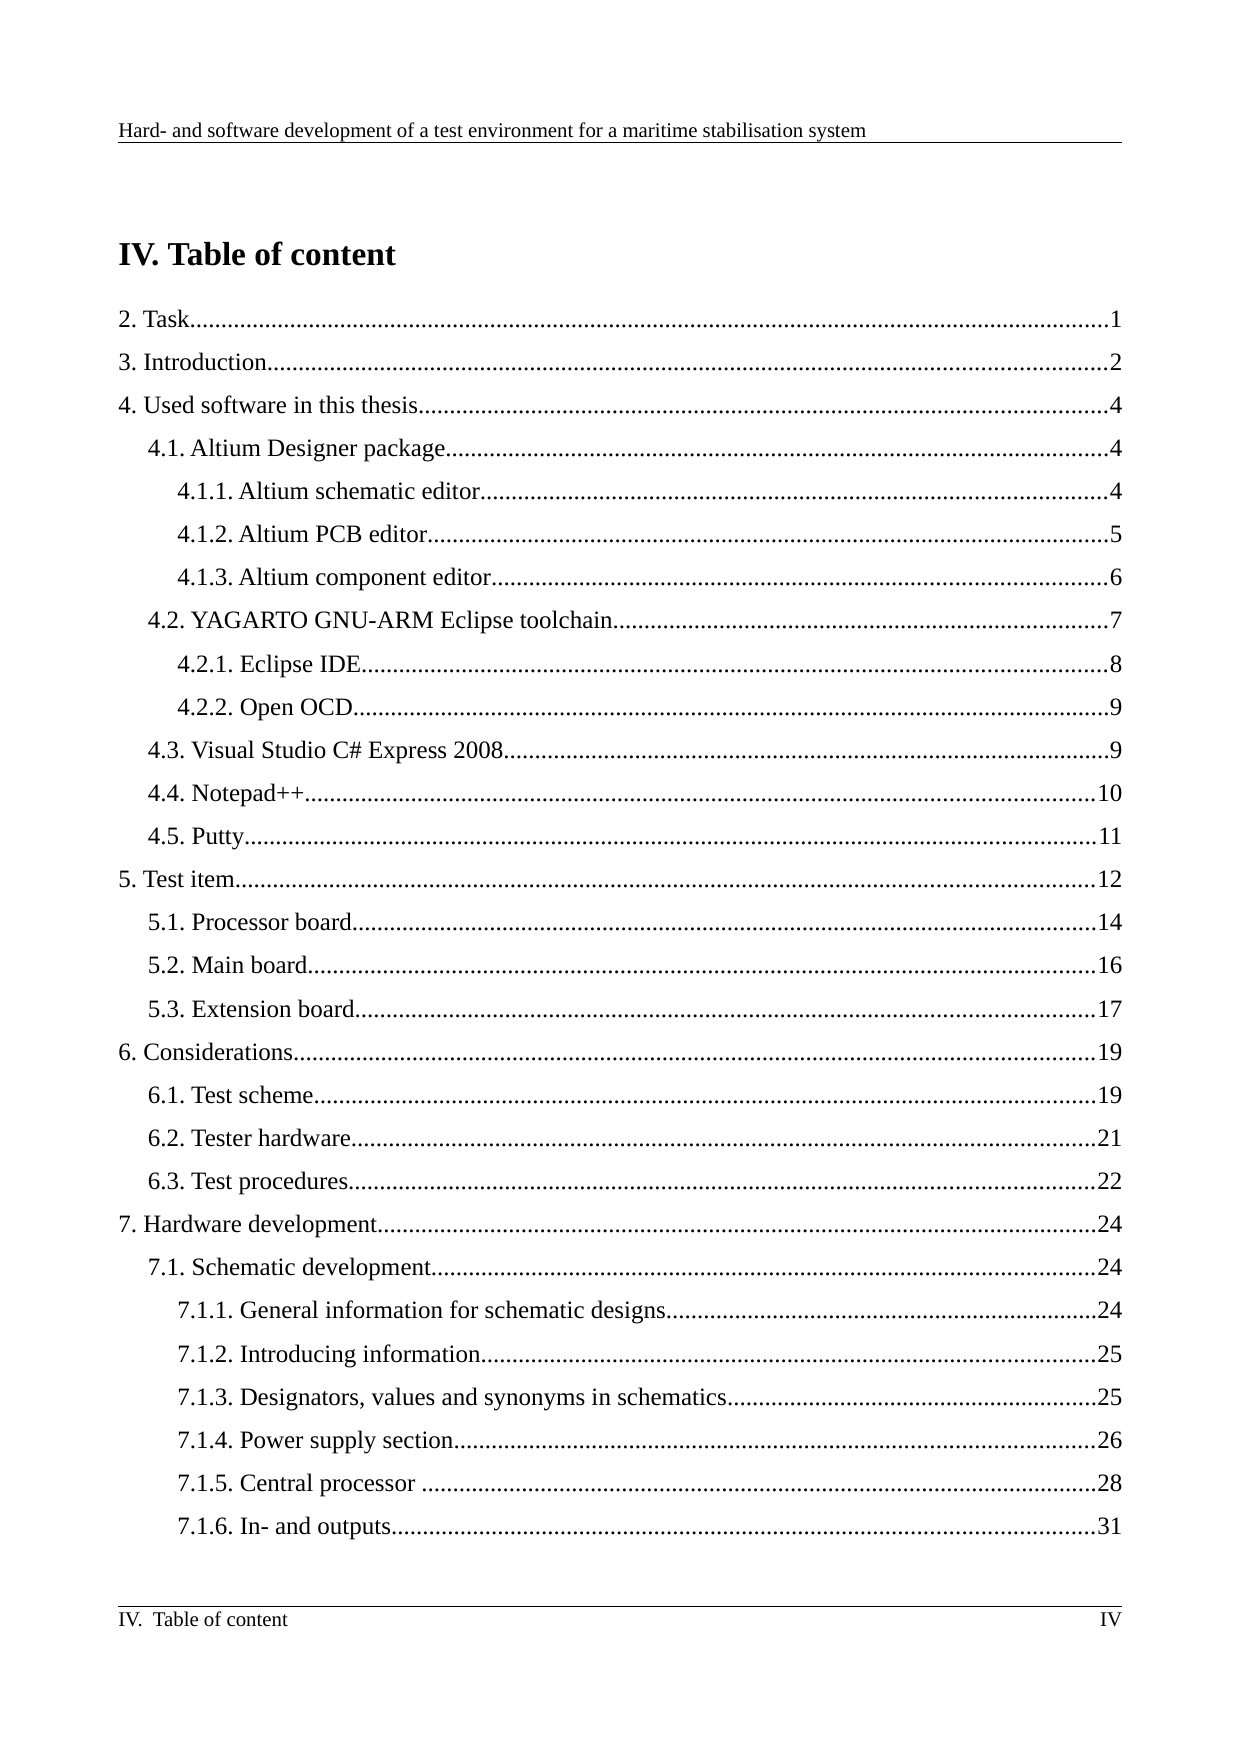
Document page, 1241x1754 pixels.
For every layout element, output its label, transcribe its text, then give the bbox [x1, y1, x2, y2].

text 6.3. Test procedures 22 [148, 1166, 1122, 1195]
text 4.5. Putty 11 [148, 821, 1122, 850]
text 5. Test item 12 [118, 864, 1122, 893]
text 7.1.2. Introducing information 25 [177, 1339, 1122, 1367]
text 2. Task 1 [118, 304, 1122, 332]
text 4.4. Notepad++ 10 [148, 778, 1122, 807]
text 7.1.1. General information for schematic designs 24 [177, 1296, 1122, 1324]
subtitle Table of content [118, 234, 1122, 272]
text 6. Considerations 19 [118, 1037, 1122, 1066]
text 4.1.2. Altium PCB editor 5 [177, 519, 1122, 548]
text 5.2. Main board 16 [148, 951, 1122, 979]
text 7.1.4. Power supply section 26 [177, 1425, 1122, 1454]
text 7.1.6. In- and outputs 31 [177, 1511, 1122, 1540]
text 5.3. Extension board 17 [148, 994, 1122, 1022]
text 5.1. Processor board 14 [148, 907, 1122, 936]
text 4.2.2. Open OCD 9 [177, 692, 1122, 721]
text 3. Introduction 2 [118, 347, 1122, 376]
text 7.1.3. Designators, values and synonyms in schematics 25 [177, 1382, 1122, 1411]
text 7. Hardware development 24 [118, 1209, 1122, 1238]
text 7.1. Schematic development 24 [148, 1252, 1122, 1281]
text 4.1. Altium Designer package 4 [148, 433, 1122, 462]
text 4.2. YAGARTO GNU-ARM Eclipse toolchain 7 [148, 606, 1122, 634]
text 4.1.1. Altium schematic editor 4 [177, 476, 1122, 505]
text 6.1. Test scheme 19 [148, 1080, 1122, 1109]
text 4.3. Visual Studio C# Express 2008 9 [148, 735, 1122, 764]
text 6.2. Tester hardware 21 [148, 1123, 1122, 1152]
text 7.1.5. Central processor 28 [177, 1468, 1122, 1497]
text 4. Used software in this thesis 4 [118, 390, 1122, 419]
text 4.2.1. Eclipse IDE 8 [177, 649, 1122, 677]
text 4.1.3. Altium component editor 6 [177, 562, 1122, 591]
